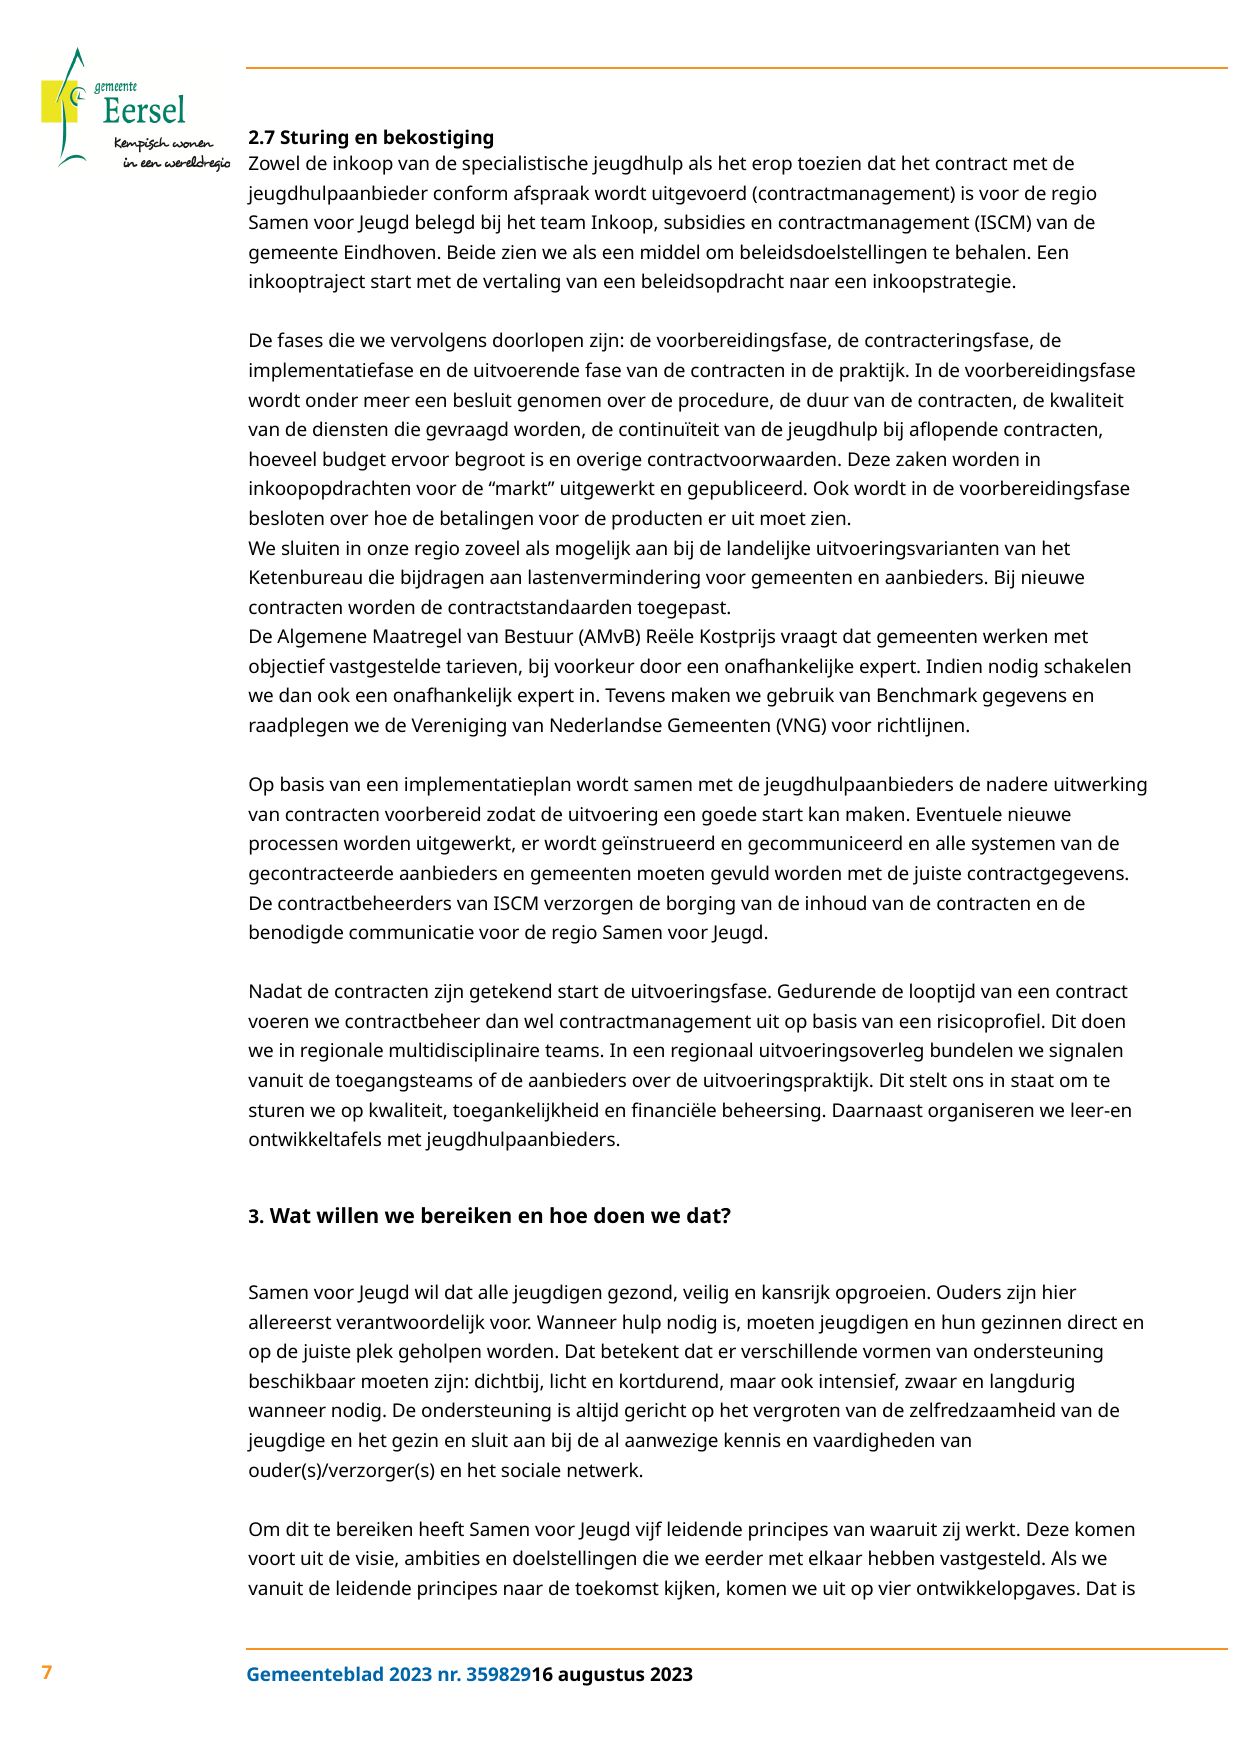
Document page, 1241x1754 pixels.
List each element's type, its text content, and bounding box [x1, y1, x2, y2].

text Op basis van een implementatieplan wordt samen met de jeugdhulpaanbieders de nadere uitwerking van contracten voorbereid zodat de uitvoering een goede start kan maken. Eventuele nieuwe processen worden uitgewerkt, er wordt geïnstrueerd en gecommuniceerd en alle systemen van de gecontracteerde aanbieders en gemeenten moeten gevuld worden met de juiste contractgegevens. De contractbeheerders van ISCM verzorgen de borging van de inhoud van de contracten en de benodigde communicatie voor de regio Samen voor Jeugd. [248, 771, 1152, 945]
text Nadat de contracten zijn getekend start de uitvoeringsfase. Gedurende de looptijd van een contract voeren we contractbeheer dan wel contractmanagement uit op basis van een risicoprofiel. Dit doen we in regionale multidisciplinaire teams. In een regionaal uitvoeringsoverleg bundelen we signalen vanuit de toegangsteams of de aanbieders over de uitvoeringspraktijk. Dit stelt ons in staat om te sturen we op kwaliteit, toegankelijkheid en financiële beheersing. Daarnaast organiseren we leer-en ontwikkeltafels met jeugdhulpaanbieders. [248, 978, 1152, 1152]
text Zowel de inkoop van de specialistische jeugdhulp als het erop toezien dat het contract met de jeugdhulpaanbieder conform afspraak wordt uitgevoerd (contractmanagement) is voor de regio Samen voor Jeugd belegd bij het team Inkoop, subsidies en contractmanagement (ISCM) van de gemeente Eindhoven. Beide zien we als een middel om beleidsdoelstellingen te behalen. Een inkooptraject start met de vertaling van een beleidsopdracht naar een inkoopstrategie. [248, 150, 1152, 294]
text Samen voor Jeugd wil dat alle jeugdigen gezond, veilig en kansrijk opgroeien. Ouders zijn hier allereerst verantwoordelijk voor. Wanneer hulp nodig is, moeten jeugdigen en hun gezinnen direct en op de juiste plek geholpen worden. Dat betekent dat er verschillende vormen van ondersteuning beschikbaar moeten zijn: dichtbij, licht en kortdurend, maar ook intensief, zwaar en langdurig wanneer nodig. De ondersteuning is altijd gericht op het vergroten van de zelfredzaamheid van de jeugdige en het gezin en sluit aan bij de al aanwezige kennis en vaardigheden van ouder(s)/verzorger(s) en het sociale netwerk. [248, 1279, 1152, 1482]
text We sluiten in onze regio zoveel als mogelijk aan bij de landelijke uitvoeringsvarianten van het Ketenbureau die bijdragen aan lastenvermindering voor gemeenten en aanbieders. Bij nieuwe contracten worden de contractstandaarden toegepast. [248, 535, 1152, 619]
text De fases die we vervolgens doorlopen zijn: de voorbereidingsfase, de contracteringsfase, de implementatiefase en de uitvoerende fase van de contracten in de praktijk. In de voorbereidingsfase wordt onder meer een besluit genomen over de procedure, de duur van de contracten, de kwaliteit van de diensten die gevraagd worden, de continuïteit van de jeugdhulp bij aflopende contracten, hoeveel budget ervoor begroot is en overige contractvoorwaarden. Deze zaken worden in inkoopopdrachten voor de “markt” uitgewerkt en gepubliceerd. Ook wordt in de voorbereidingsfase besloten over hoe de betalingen voor de producten er uit moet zien. [248, 328, 1152, 531]
text 3. Wat willen we bereiken en hoe doen we dat? [248, 1202, 1152, 1230]
text 2.7 Sturing en bekostiging [248, 124, 1152, 150]
text De Algemene Maatregel van Bestuur (AMvB) Reële Kostprijs vraagt dat gemeenten werken met objectief vastgestelde tarieven, bij voorkeur door een onafhankelijke expert. Indien nodig schakelen we dan ook een onafhankelijk expert in. Tevens maken we gebruik van Benchmark gegevens en raadplegen we de Vereniging van Nederlandse Gemeenten (VNG) voor richtlijnen. [248, 623, 1152, 738]
picture [41, 47, 231, 172]
text Om dit te bereiken heeft Samen voor Jeugd vijf leidende principes van waaruit zij werkt. Deze komen voort uit de visie, ambities en doelstellingen die we eerder met elkaar hebben vastgesteld. Als we vanuit de leidende principes naar de toekomst kijken, komen we uit op vier ontwikkelopgaves. Dat is [248, 1516, 1152, 1601]
